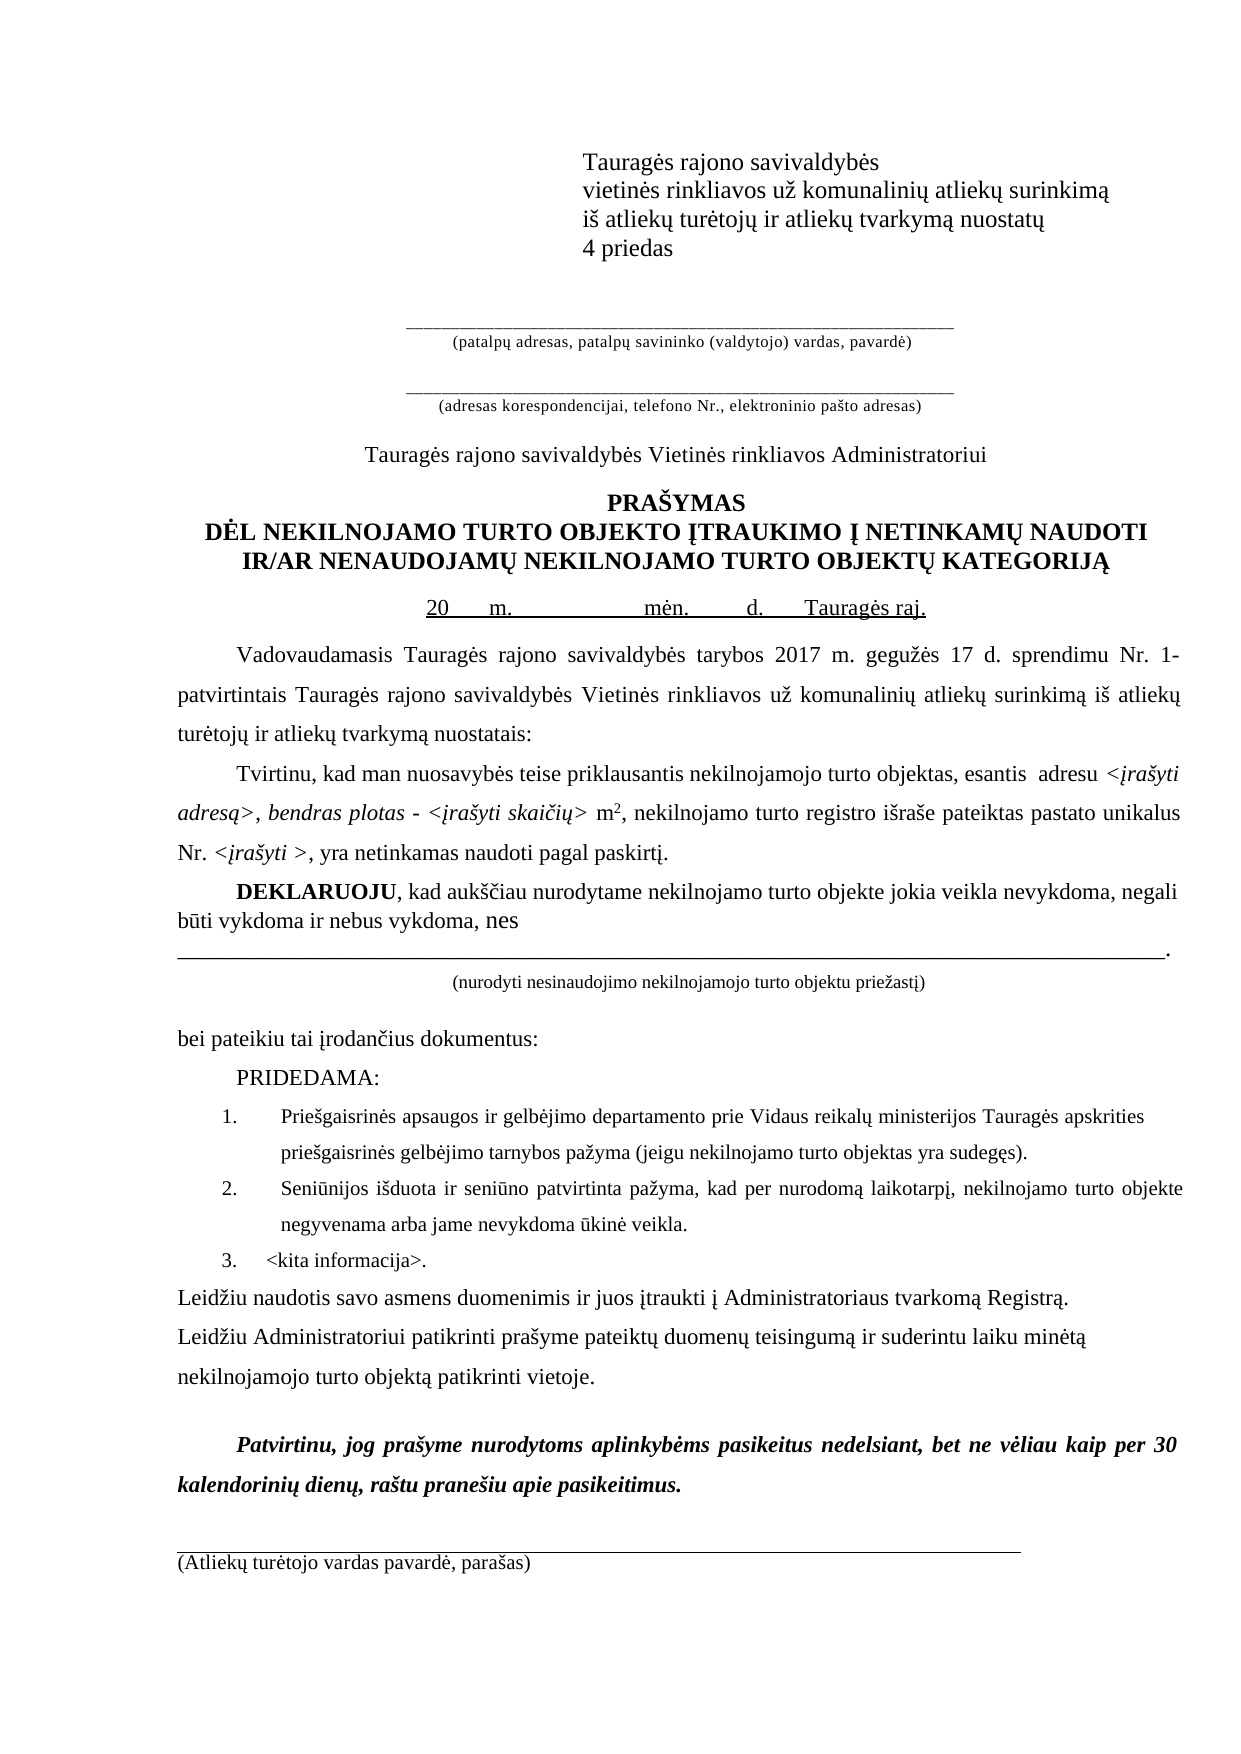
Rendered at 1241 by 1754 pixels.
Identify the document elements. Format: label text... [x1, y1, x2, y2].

text ______________________________________________________________ [177, 312, 1183, 331]
text Patvirtinu, jog prašyme nurodytoms aplinkybėms pasikeitus nedelsiant, bet ne vėliau kaip per 30 kalendorinių dienų, raštu pranešiu apie pasikeitimus. [177, 1431, 1181, 1497]
text (nurodyti nesinaudojimo nekilnojamojo turto objektu priežastį) [177, 962, 1181, 993]
text PRIDEDAMA: [177, 1064, 1175, 1091]
text ______________________________________________________________ [177, 377, 1183, 396]
text Tauragės rajono savivaldybės Vietinės rinkliavos Administratoriui [177, 442, 1175, 468]
text (Atliekų turėtojo vardas pavardė, parašas) [177, 1549, 1181, 1574]
text 2. Seniūnijos išduota ir seniūno patvirtinta pažyma, kad per nurodomą laikotarpį, nekilnojamo turto objekte negyvenama arba jame nevykdoma ūkinė veikla. [222, 1176, 1184, 1236]
text 20 m. mėn. d. Tauragės raj. [177, 594, 1175, 620]
text Dėl Nekilnojamo turto objekto įtraukimo į netinkamų naudoti ir/ar nenaudojamų nekilnojamo turto objektų kategoriją [177, 517, 1175, 574]
text Vadovaudamasis Tauragės rajono savivaldybės tarybos 2017 m. gegužės 17 d. sprendimu Nr. 1- patvirtintais Tauragės rajono savivaldybės Vietinės rinkliavos už komunalinių atliekų surinkimą iš atliekų turėtojų ir atliekų tvarkymą nuostatais: [177, 642, 1181, 747]
text 1. Priešgaisrinės apsaugos ir gelbėjimo departamento prie Vidaus reikalų ministerijos Tauragės apskrities priešgaisrinės gelbėjimo tarnybos pažyma (jeigu nekilnojamo turto objektas yra sudegęs). [222, 1104, 1146, 1164]
text 3. <kita informacija>. [221, 1248, 1146, 1272]
text Leidžiu naudotis savo asmens duomenimis ir juos įtraukti į Administratoriaus tvarkomą Registrą. [177, 1284, 1181, 1310]
text bei pateikiu tai įrodančius dokumentus: [177, 1025, 1181, 1051]
text Tauragės rajono savivaldybės [447, 147, 1181, 176]
text DEKLARUOJU, kad aukščiau nurodytame nekilnojamo turto objekte jokia veikla nevykdoma, negali būti vykdoma ir nebus vykdoma, nes _______________________________________________________________________________. [177, 878, 1181, 962]
text (adresas korespondencijai, telefono Nr., elektroninio pašto adresas) [177, 396, 1183, 415]
text 4 priedas [447, 233, 1181, 262]
text vietinės rinkliavos už komunalinių atliekų surinkimą [582, 176, 1181, 204]
text Leidžiu Administratoriui patikrinti prašyme pateiktų duomenų teisingumą ir suderintu laiku minėtą nekilnojamojo turto objektą patikrinti vietoje. [177, 1323, 1181, 1389]
text Tvirtinu, kad man nuosavybės teise priklausantis nekilnojamojo turto objektas, esantis adresu <įrašyti adresą>, bendras plotas - <įrašyti skaičių> m2, nekilnojamo turto registro išraše pateiktas pastato unikalus Nr. <įrašyti >, yra netinkamas naudoti pagal paskirtį. [177, 760, 1181, 865]
text PRAŠYMAS [177, 487, 1175, 517]
text (patalpų adresas, patalpų savininko (valdytojo) vardas, pavardė) [177, 331, 1183, 351]
text iš atliekų turėtojų ir atliekų tvarkymą nuostatų [582, 204, 1181, 233]
